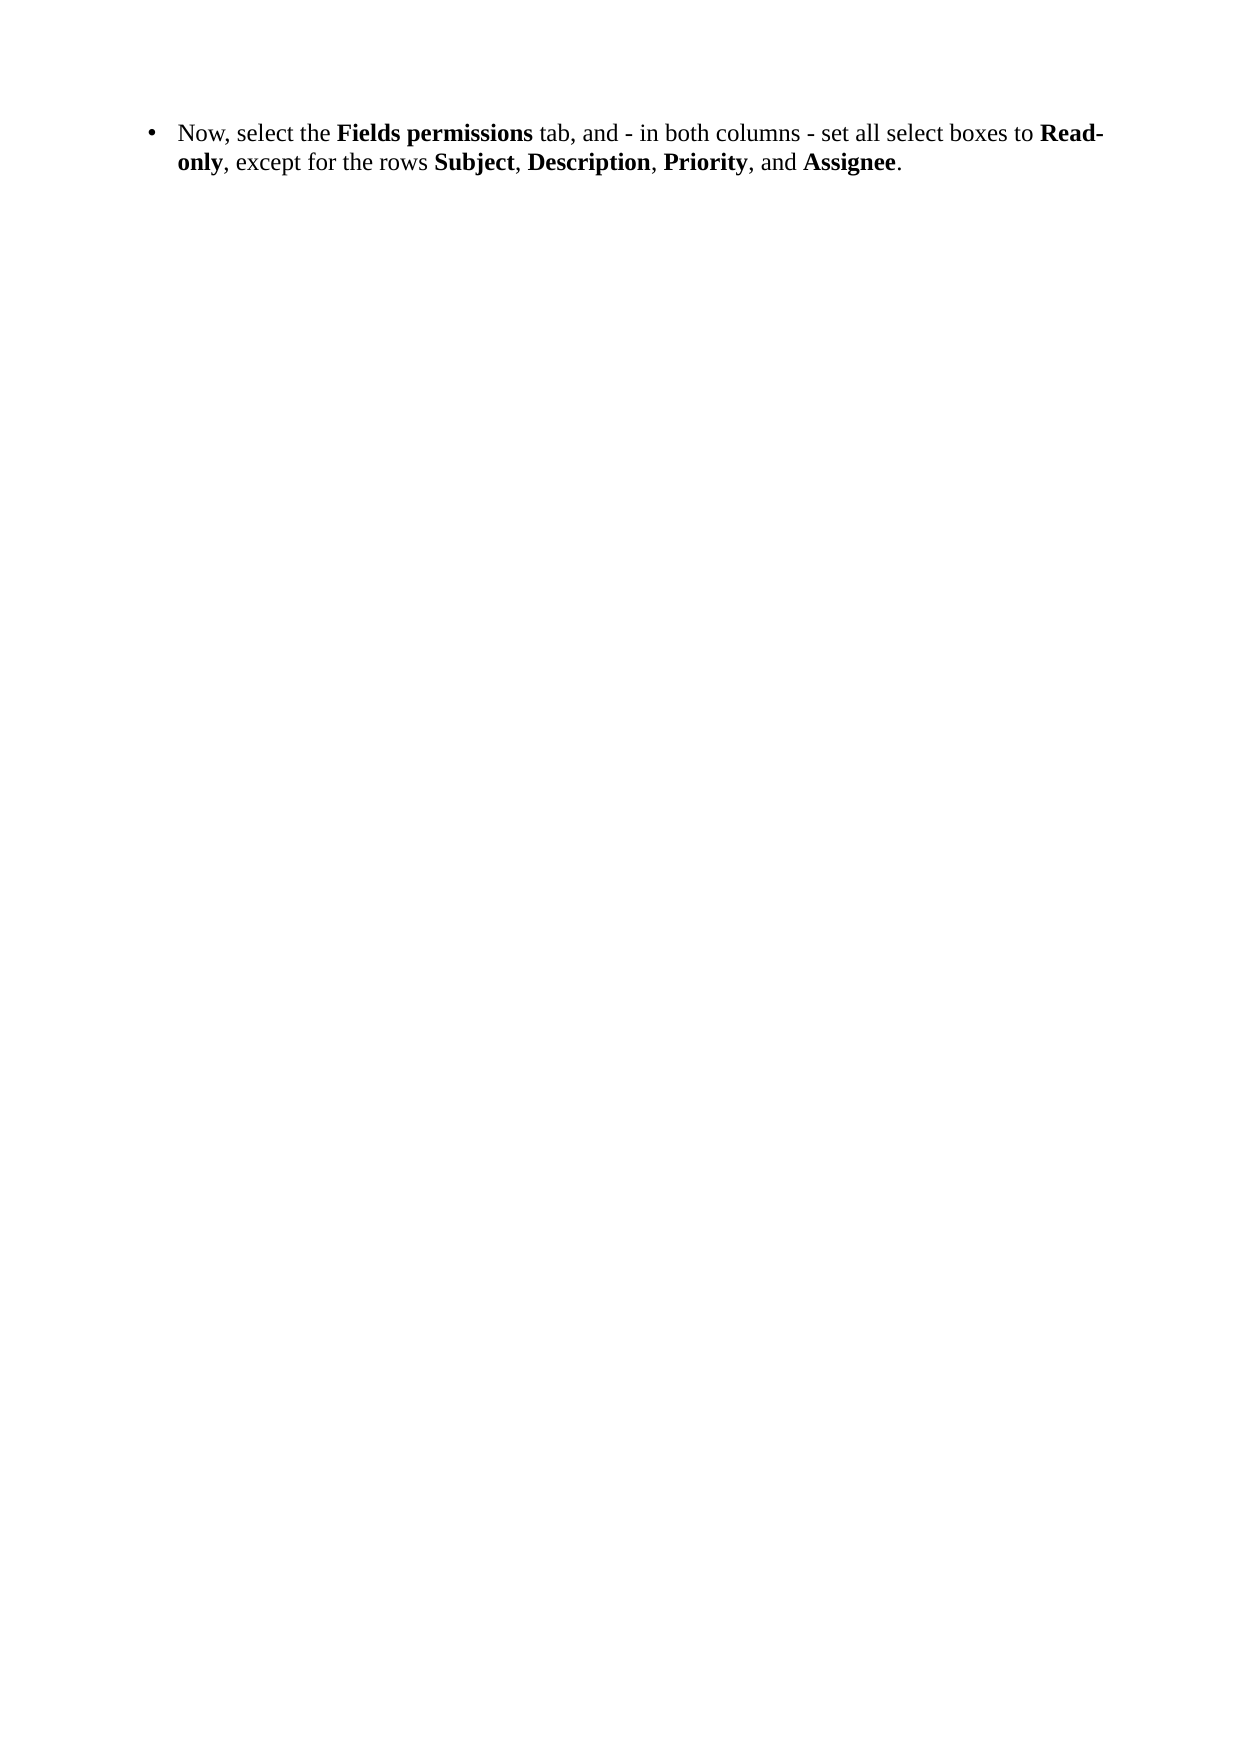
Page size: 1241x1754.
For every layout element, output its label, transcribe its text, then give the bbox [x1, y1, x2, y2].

list Now, select the Fields permissions tab, and - in both columns - set all select boxes to Read-only, except for the rows Subject, Description, Priority, and Assignee. [148, 118, 1122, 176]
